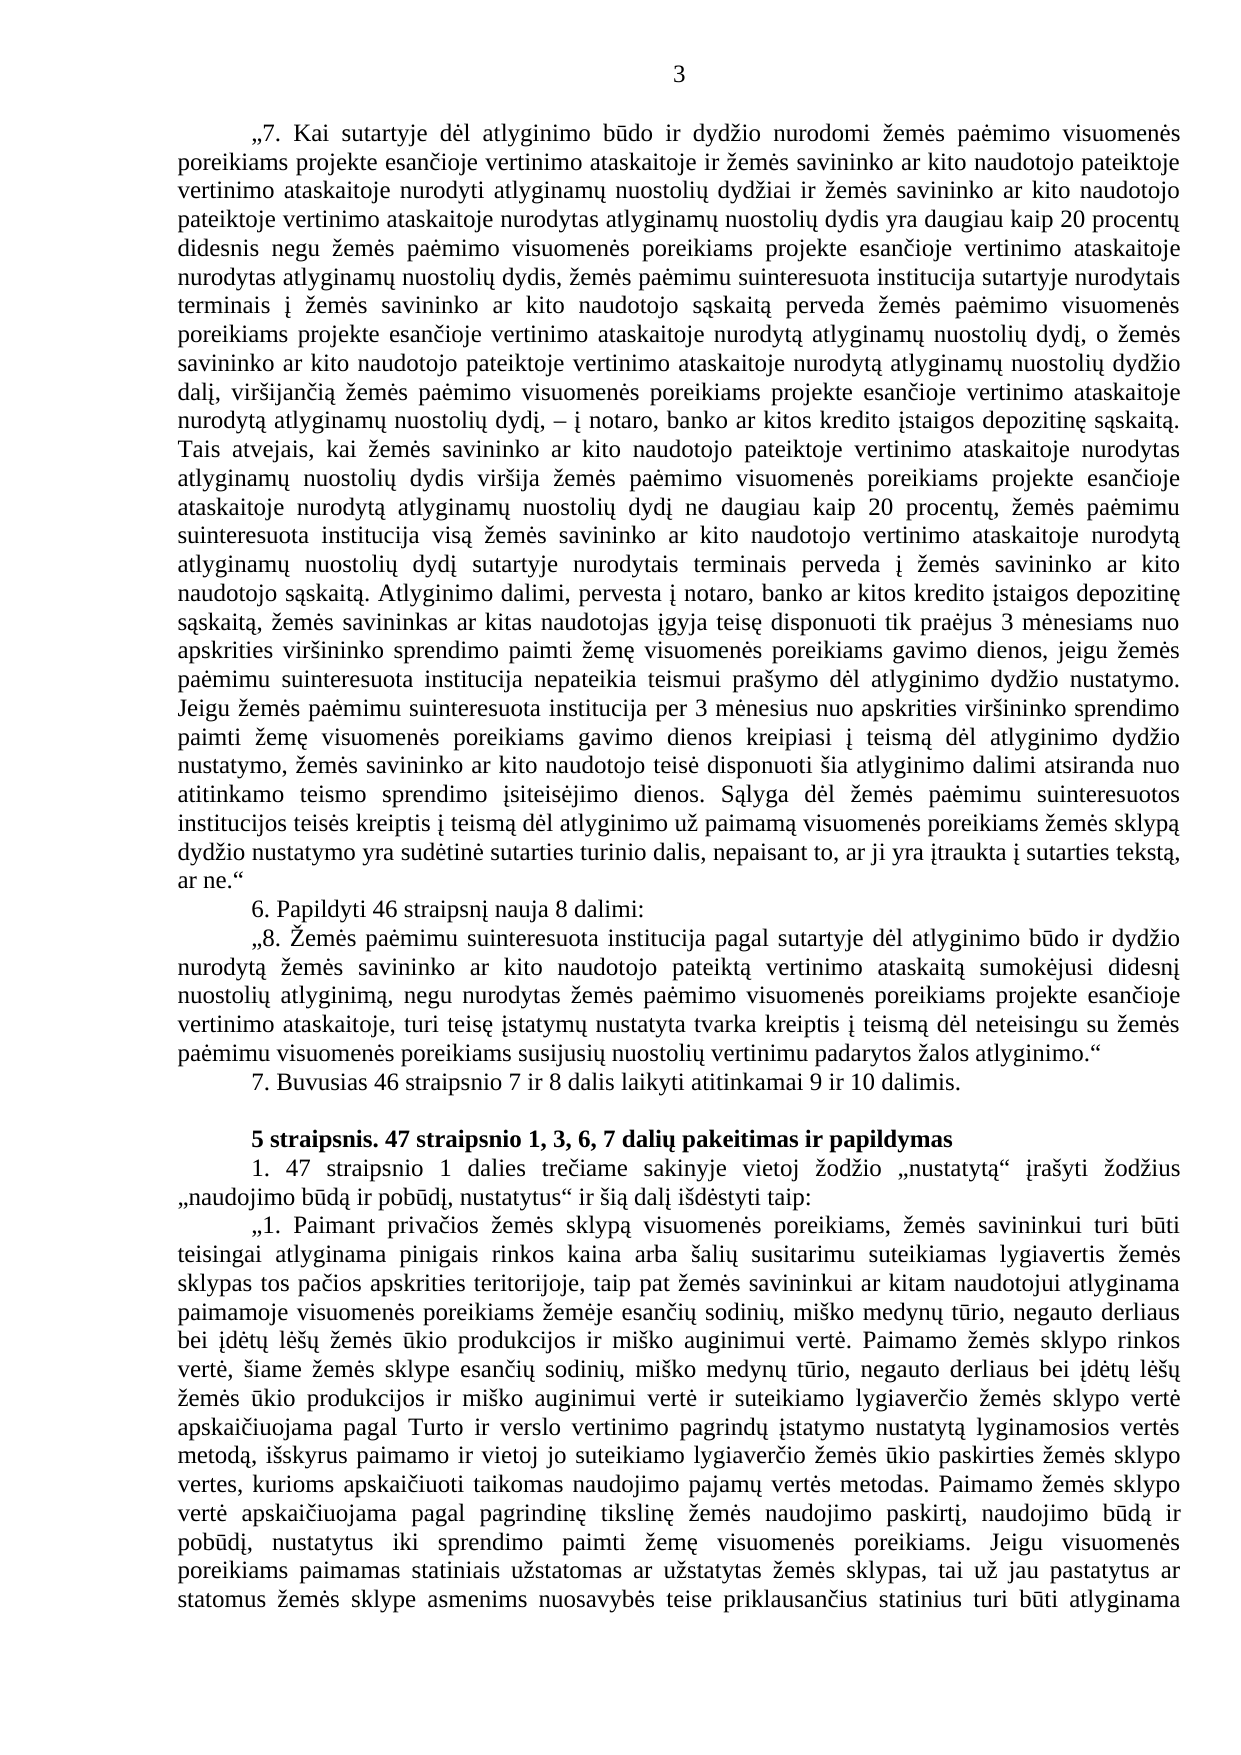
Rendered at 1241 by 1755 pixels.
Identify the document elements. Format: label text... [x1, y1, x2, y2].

text 6. Papildyti 46 straipsnį nauja 8 dalimi: [177, 894, 1181, 923]
text „8. Žemės paėmimu suinteresuota institucija pagal sutartyje dėl atlyginimo būdo ir dydžio nurodytą žemės savininko ar kito naudotojo pateiktą vertinimo ataskaitą sumokėjusi didesnį nuostolių atlyginimą, negu nurodytas žemės paėmimo visuomenės poreikiams projekte esančioje vertinimo ataskaitoje, turi teisę įstatymų nustatyta tvarka kreiptis į teismą dėl neteisingu su žemės paėmimu visuomenės poreikiams susijusių nuostolių vertinimu padarytos žalos atlyginimo.“ [177, 923, 1181, 1067]
text 5 straipsnis. 47 straipsnio 1, 3, 6, 7 dalių pakeitimas ir papildymas [177, 1124, 1181, 1153]
text „1. Paimant privačios žemės sklypą visuomenės poreikiams, žemės savininkui turi būti teisingai atlyginama pinigais rinkos kaina arba šalių susitarimu suteikiamas lygiavertis žemės sklypas tos pačios apskrities teritorijoje, taip pat žemės savininkui ar kitam naudotojui atlyginama paimamoje visuomenės poreikiams žemėje esančių sodinių, miško medynų tūrio, negauto derliaus bei įdėtų lėšų žemės ūkio produkcijos ir miško auginimui vertė. Paimamo žemės sklypo rinkos vertė, šiame žemės sklype esančių sodinių, miško medynų tūrio, negauto derliaus bei įdėtų lėšų žemės ūkio produkcijos ir miško auginimui vertė ir suteikiamo lygiaverčio žemės sklypo vertė apskaičiuojama pagal Turto ir verslo vertinimo pagrindų įstatymo nustatytą lyginamosios vertės metodą, išskyrus paimamo ir vietoj jo suteikiamo lygiaverčio žemės ūkio paskirties žemės sklypo vertes, kurioms apskaičiuoti taikomas naudojimo pajamų vertės metodas. Paimamo žemės sklypo vertė apskaičiuojama pagal pagrindinę tikslinę žemės naudojimo paskirtį, naudojimo būdą ir pobūdį, nustatytus iki sprendimo paimti žemę visuomenės poreikiams. Jeigu visuomenės poreikiams paimamas statiniais užstatomas ar užstatytas žemės sklypas, tai už jau pastatytus ar statomus žemės sklype asmenims nuosavybės teise priklausančius statinius turi būti atlyginama [177, 1211, 1181, 1613]
text 1. 47 straipsnio 1 dalies trečiame sakinyje vietoj žodžio „nustatytą“ įrašyti žodžius „naudojimo būdą ir pobūdį, nustatytus“ ir šią dalį išdėstyti taip: [177, 1153, 1181, 1211]
text 7. Buvusias 46 straipsnio 7 ir 8 dalis laikyti atitinkamai 9 ir 10 dalimis. [177, 1067, 1181, 1096]
text „7. Kai sutartyje dėl atlyginimo būdo ir dydžio nurodomi žemės paėmimo visuomenės poreikiams projekte esančioje vertinimo ataskaitoje ir žemės savininko ar kito naudotojo pateiktoje vertinimo ataskaitoje nurodyti atlyginamų nuostolių dydžiai ir žemės savininko ar kito naudotojo pateiktoje vertinimo ataskaitoje nurodytas atlyginamų nuostolių dydis yra daugiau kaip 20 procentų didesnis negu žemės paėmimo visuomenės poreikiams projekte esančioje vertinimo ataskaitoje nurodytas atlyginamų nuostolių dydis, žemės paėmimu suinteresuota institucija sutartyje nurodytais terminais į žemės savininko ar kito naudotojo sąskaitą perveda žemės paėmimo visuomenės poreikiams projekte esančioje vertinimo ataskaitoje nurodytą atlyginamų nuostolių dydį, o žemės savininko ar kito naudotojo pateiktoje vertinimo ataskaitoje nurodytą atlyginamų nuostolių dydžio dalį, viršijančią žemės paėmimo visuomenės poreikiams projekte esančioje vertinimo ataskaitoje nurodytą atlyginamų nuostolių dydį, – į notaro, banko ar kitos kredito įstaigos depozitinę sąskaitą. Tais atvejais, kai žemės savininko ar kito naudotojo pateiktoje vertinimo ataskaitoje nurodytas atlyginamų nuostolių dydis viršija žemės paėmimo visuomenės poreikiams projekte esančioje ataskaitoje nurodytą atlyginamų nuostolių dydį ne daugiau kaip 20 procentų, žemės paėmimu suinteresuota institucija visą žemės savininko ar kito naudotojo vertinimo ataskaitoje nurodytą atlyginamų nuostolių dydį sutartyje nurodytais terminais perveda į žemės savininko ar kito naudotojo sąskaitą. Atlyginimo dalimi, pervesta į notaro, banko ar kitos kredito įstaigos depozitinę sąskaitą, žemės savininkas ar kitas naudotojas įgyja teisę disponuoti tik praėjus 3 mėnesiams nuo apskrities viršininko sprendimo paimti žemę visuomenės poreikiams gavimo dienos, jeigu žemės paėmimu suinteresuota institucija nepateikia teismui prašymo dėl atlyginimo dydžio nustatymo. Jeigu žemės paėmimu suinteresuota institucija per 3 mėnesius nuo apskrities viršininko sprendimo paimti žemę visuomenės poreikiams gavimo dienos kreipiasi į teismą dėl atlyginimo dydžio nustatymo, žemės savininko ar kito naudotojo teisė disponuoti šia atlyginimo dalimi atsiranda nuo atitinkamo teismo sprendimo įsiteisėjimo dienos. Sąlyga dėl žemės paėmimu suinteresuotos institucijos teisės kreiptis į teismą dėl atlyginimo už paimamą visuomenės poreikiams žemės sklypą dydžio nustatymo yra sudėtinė sutarties turinio dalis, nepaisant to, ar ji yra įtraukta į sutarties tekstą, ar ne.“ [177, 118, 1181, 894]
